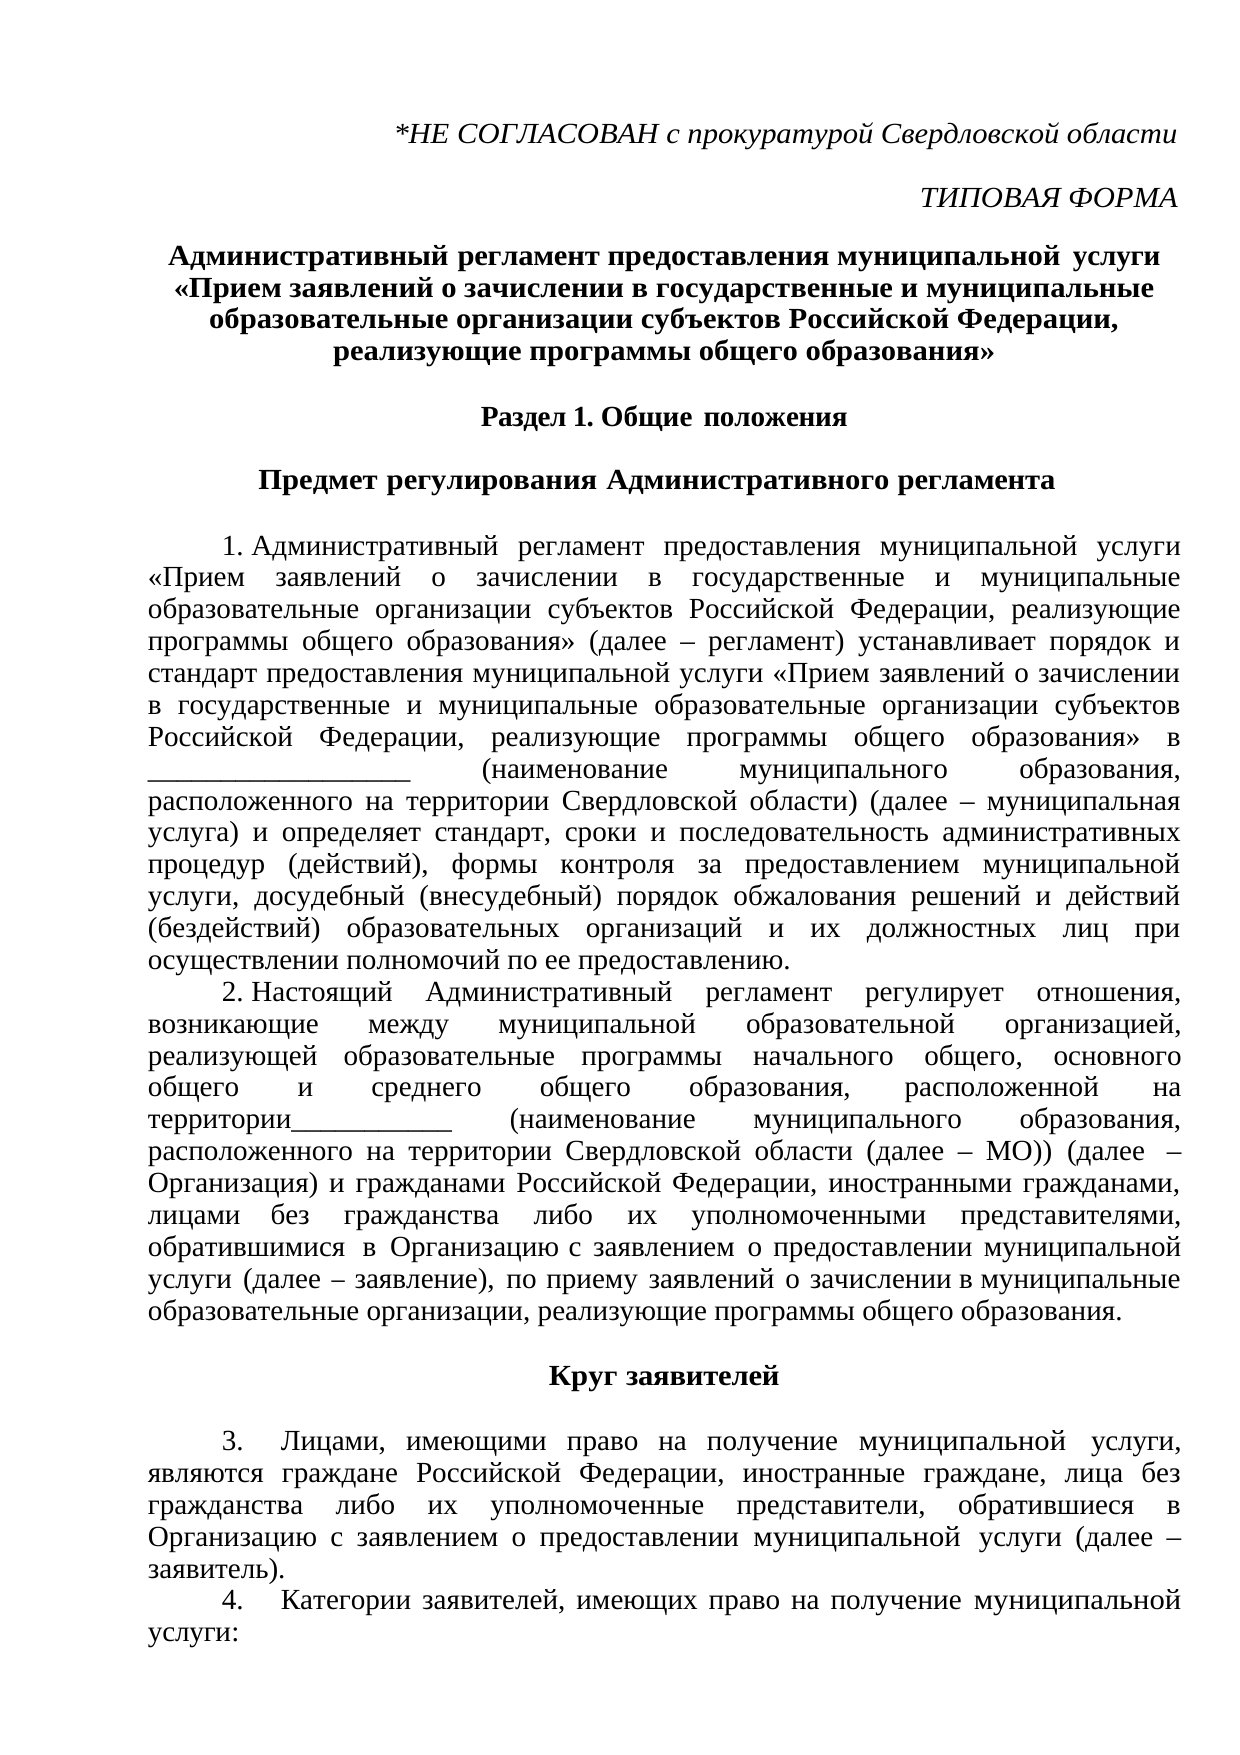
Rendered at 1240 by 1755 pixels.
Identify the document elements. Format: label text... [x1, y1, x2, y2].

list Административный регламент предоставления муниципальной услуги «Прием заявлений о зачислении в государственные и муниципальные образовательные организации субъектов Российской Федерации, реализующие программы общего образования» (далее – регламент) устанавливает порядок и стандарт предоставления муниципальной услуги «Прием заявлений о зачислении в государственные и муниципальные образовательные организации субъектов Российской Федерации, реализующие программы общего образования» в __________________ (наименование муниципального образования, расположенного на территории Свердловской области) (далее – муниципальная услуга) и определяет стандарт, сроки и последовательность административных процедур (действий), формы контроля за предоставлением муниципальной услуги, досудебный (внесудебный) порядок обжалования решений и действий (бездействий) образовательных организаций и их должностных лиц при осуществлении полномочий по ее предоставлению. [148, 529, 1181, 976]
list Лицами, имеющими право на получение муниципальной услуги, являются граждане Российской Федерации, иностранные граждане, лица без гражданства либо их уполномоченные представители, обратившиеся в Организацию с заявлением о предоставлении муниципальной услуги (далее – заявитель). [148, 1425, 1181, 1584]
subtitle Круг заявителей [148, 1360, 1181, 1391]
list Категории заявителей, имеющих право на получение муниципальной услуги: [148, 1584, 1181, 1648]
subtitle «Прием заявлений о зачислении в государственные и муниципальные образовательные организации субъектов Российской Федерации, реализующие программы общего образования» [148, 272, 1181, 367]
subtitle *НЕ СОГЛАСОВАН с прокуратурой Свердловской области [148, 118, 1181, 150]
subtitle ТИПОВАЯ ФОРМА [148, 182, 1181, 213]
subtitle Административный регламент предоставления муниципальной услуги [148, 240, 1181, 272]
subtitle Раздел 1. Общие положения [148, 401, 1181, 432]
text Предмет регулирования Административного регламента [133, 464, 1181, 496]
list Настоящий Административный регламент регулирует отношения, возникающие между муниципальной образовательной организацией, реализующей образовательные программы начального общего, основного общего и среднего общего образования, расположенной на территории___________ (наименование муниципального образования, расположенного на территории Свердловской области (далее – МО)) (далее – Организация) и гражданами Российской Федерации, иностранными гражданами, лицами без гражданства либо их уполномоченными представителями, обратившимися в Организацию с заявлением о предоставлении муниципальной услуги (далее – заявление), по приему заявлений о зачислении в муниципальные образовательные организации, реализующие программы общего образования. [148, 976, 1181, 1326]
